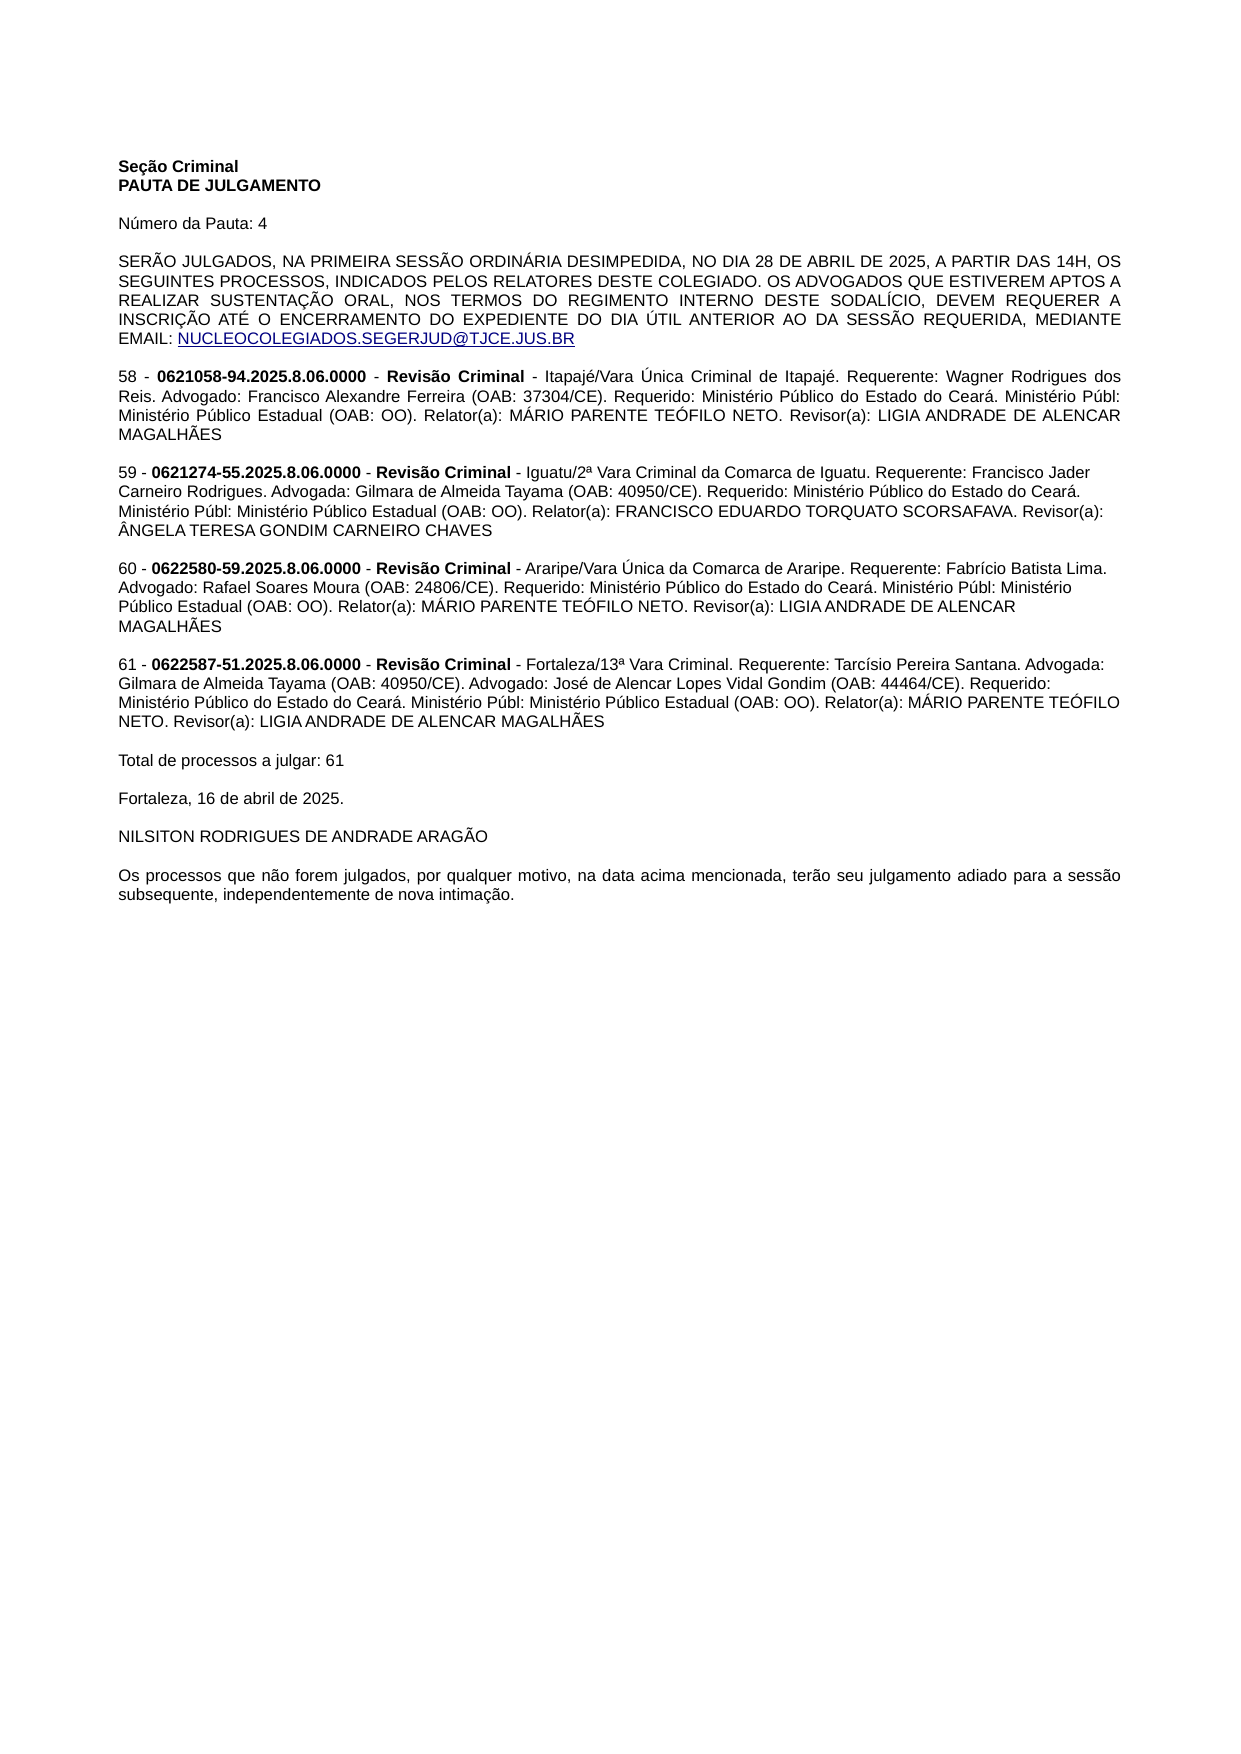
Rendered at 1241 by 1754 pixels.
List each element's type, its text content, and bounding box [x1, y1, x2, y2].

text Os processos que não forem julgados, por qualquer motivo, na data acima mencionada, terão seu julgamento adiado para a sessão subsequente, independentemente de nova intimação. [118, 866, 1122, 904]
text NILSITON RODRIGUES DE ANDRADE ARAGÃO [118, 827, 1122, 846]
text Total de processos a julgar: 61 [118, 751, 1122, 770]
text 58 - 0621058-94.2025.8.06.0000 - Revisão Criminal - Itapajé/Vara Única Criminal de Itapajé. Requerente: Wagner Rodrigues dos Reis. Advogado: Francisco Alexandre Ferreira (OAB: 37304/CE). Requerido: Ministério Público do Estado do Ceará. Ministério Públ: Ministério Público Estadual (OAB: OO). Relator(a): MÁRIO PARENTE TEÓFILO NETO. Revisor(a): LIGIA ANDRADE DE ALENCAR MAGALHÃES [118, 367, 1122, 444]
text 61 - 0622587-51.2025.8.06.0000 - Revisão Criminal - Fortaleza/13ª Vara Criminal. Requerente: Tarcísio Pereira Santana. Advogada: Gilmara de Almeida Tayama (OAB: 40950/CE). Advogado: José de Alencar Lopes Vidal Gondim (OAB: 44464/CE). Requerido: Ministério Público do Estado do Ceará. Ministério Públ: Ministério Público Estadual (OAB: OO). Relator(a): MÁRIO PARENTE TEÓFILO NETO. Revisor(a): LIGIA ANDRADE DE ALENCAR MAGALHÃES [118, 655, 1122, 731]
text SERÃO JULGADOS, NA PRIMEIRA SESSÃO ORDINÁRIA DESIMPEDIDA, NO DIA 28 DE ABRIL DE 2025, A PARTIR DAS 14H, OS SEGUINTES PROCESSOS, INDICADOS PELOS RELATORES DESTE COLEGIADO. OS ADVOGADOS QUE ESTIVEREM APTOS A REALIZAR SUSTENTAÇÃO ORAL, NOS TERMOS DO REGIMENTO INTERNO DESTE SODALÍCIO, DEVEM REQUERER A INSCRIÇÃO ATÉ O ENCERRAMENTO DO EXPEDIENTE DO DIA ÚTIL ANTERIOR AO DA SESSÃO REQUERIDA, MEDIANTE EMAIL: NUCLEOCOLEGIADOS.SEGERJUD@TJCE.JUS.BR [118, 252, 1122, 348]
text 59 - 0621274-55.2025.8.06.0000 - Revisão Criminal - Iguatu/2ª Vara Criminal da Comarca de Iguatu. Requerente: Francisco Jader Carneiro Rodrigues. Advogada: Gilmara de Almeida Tayama (OAB: 40950/CE). Requerido: Ministério Público do Estado do Ceará. Ministério Públ: Ministério Público Estadual (OAB: OO). Relator(a): FRANCISCO EDUARDO TORQUATO SCORSAFAVA. Revisor(a): ÂNGELA TERESA GONDIM CARNEIRO CHAVES [118, 463, 1122, 540]
text Número da Pauta: 4 [118, 214, 1122, 233]
text Seção Criminal [118, 156, 1122, 176]
text 60 - 0622580-59.2025.8.06.0000 - Revisão Criminal - Araripe/Vara Única da Comarca de Araripe. Requerente: Fabrício Batista Lima. Advogado: Rafael Soares Moura (OAB: 24806/CE). Requerido: Ministério Público do Estado do Ceará. Ministério Públ: Ministério Público Estadual (OAB: OO). Relator(a): MÁRIO PARENTE TEÓFILO NETO. Revisor(a): LIGIA ANDRADE DE ALENCAR MAGALHÃES [118, 559, 1122, 636]
text Fortaleza, 16 de abril de 2025. [118, 789, 1122, 808]
text PAUTA DE JULGAMENTO [118, 176, 1122, 195]
